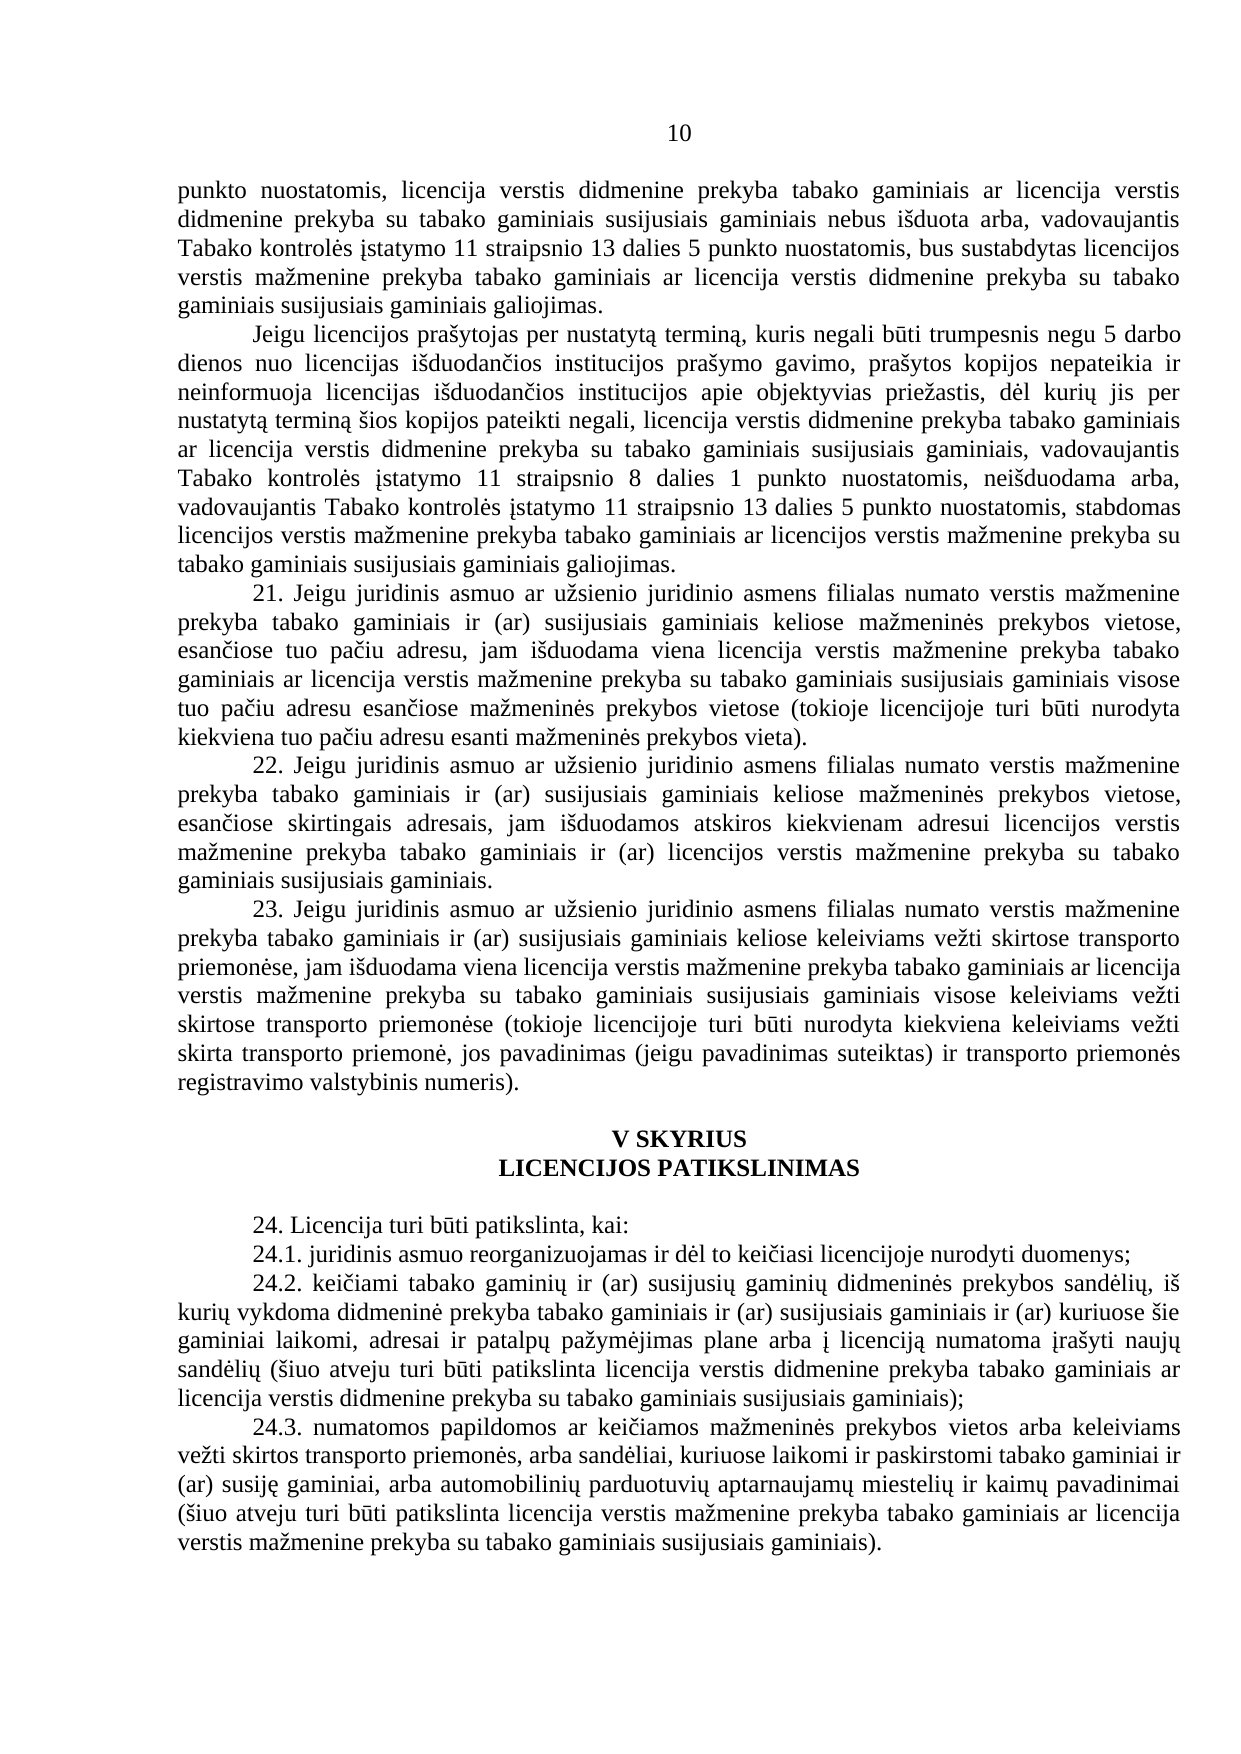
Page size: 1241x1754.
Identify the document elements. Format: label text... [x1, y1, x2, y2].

text Jeigu licencijos prašytojas per nustatytą terminą, kuris negali būti trumpesnis negu 5 darbo dienos nuo licencijas išduodančios institucijos prašymo gavimo, prašytos kopijos nepateikia ir neinformuoja licencijas išduodančios institucijos apie objektyvias priežastis, dėl kurių jis per nustatytą terminą šios kopijos pateikti negali, licencija verstis didmenine prekyba tabako gaminiais ar licencija verstis didmenine prekyba su tabako gaminiais susijusiais gaminiais, vadovaujantis Tabako kontrolės įstatymo 11 straipsnio 8 dalies 1 punkto nuostatomis, neišduodama arba, vadovaujantis Tabako kontrolės įstatymo 11 straipsnio 13 dalies 5 punkto nuostatomis, stabdomas licencijos verstis mažmenine prekyba tabako gaminiais ar licencijos verstis mažmenine prekyba su tabako gaminiais susijusiais gaminiais galiojimas. [177, 319, 1181, 578]
text 24.3. numatomos papildomos ar keičiamos mažmeninės prekybos vietos arba keleiviams vežti skirtos transporto priemonės, arba sandėliai, kuriuose laikomi ir paskirstomi tabako gaminiai ir (ar) susiję gaminiai, arba automobilinių parduotuvių aptarnaujamų miestelių ir kaimų pavadinimai (šiuo atveju turi būti patikslinta licencija verstis mažmenine prekyba tabako gaminiais ar licencija verstis mažmenine prekyba su tabako gaminiais susijusiais gaminiais). [177, 1412, 1181, 1556]
text 21. Jeigu juridinis asmuo ar užsienio juridinio asmens filialas numato verstis mažmenine prekyba tabako gaminiais ir (ar) susijusiais gaminiais keliose mažmeninės prekybos vietose, esančiose tuo pačiu adresu, jam išduodama viena licencija verstis mažmenine prekyba tabako gaminiais ar licencija verstis mažmenine prekyba su tabako gaminiais susijusiais gaminiais visose tuo pačiu adresu esančiose mažmeninės prekybos vietose (tokioje licencijoje turi būti nurodyta kiekviena tuo pačiu adresu esanti mažmeninės prekybos vieta). [177, 578, 1181, 751]
text V SKYRIUS [177, 1124, 1181, 1153]
text 24.1. juridinis asmuo reorganizuojamas ir dėl to keičiasi licencijoje nurodyti duomenys; [177, 1239, 1181, 1268]
text punkto nuostatomis, licencija verstis didmenine prekyba tabako gaminiais ar licencija verstis didmenine prekyba su tabako gaminiais susijusiais gaminiais nebus išduota arba, vadovaujantis Tabako kontrolės įstatymo 11 straipsnio 13 dalies 5 punkto nuostatomis, bus sustabdytas licencijos verstis mažmenine prekyba tabako gaminiais ar licencija verstis didmenine prekyba su tabako gaminiais susijusiais gaminiais galiojimas. [177, 176, 1181, 319]
text 22. Jeigu juridinis asmuo ar užsienio juridinio asmens filialas numato verstis mažmenine prekyba tabako gaminiais ir (ar) susijusiais gaminiais keliose mažmeninės prekybos vietose, esančiose skirtingais adresais, jam išduodamos atskiros kiekvienam adresui licencijos verstis mažmenine prekyba tabako gaminiais ir (ar) licencijos verstis mažmenine prekyba su tabako gaminiais susijusiais gaminiais. [177, 751, 1181, 894]
text 24. Licencija turi būti patikslinta, kai: [177, 1211, 1181, 1239]
text 24.2. keičiami tabako gaminių ir (ar) susijusių gaminių didmeninės prekybos sandėlių, iš kurių vykdoma didmeninė prekyba tabako gaminiais ir (ar) susijusiais gaminiais ir (ar) kuriuose šie gaminiai laikomi, adresai ir patalpų pažymėjimas plane arba į licenciją numatoma įrašyti naujų sandėlių (šiuo atveju turi būti patikslinta licencija verstis didmenine prekyba tabako gaminiais ar licencija verstis didmenine prekyba su tabako gaminiais susijusiais gaminiais); [177, 1268, 1181, 1412]
text LICENCIJOS PATIKSLINIMAS [177, 1153, 1181, 1182]
text 23. Jeigu juridinis asmuo ar užsienio juridinio asmens filialas numato verstis mažmenine prekyba tabako gaminiais ir (ar) susijusiais gaminiais keliose keleiviams vežti skirtose transporto priemonėse, jam išduodama viena licencija verstis mažmenine prekyba tabako gaminiais ar licencija verstis mažmenine prekyba su tabako gaminiais susijusiais gaminiais visose keleiviams vežti skirtose transporto priemonėse (tokioje licencijoje turi būti nurodyta kiekviena keleiviams vežti skirta transporto priemonė, jos pavadinimas (jeigu pavadinimas suteiktas) ir transporto priemonės registravimo valstybinis numeris). [177, 894, 1181, 1096]
